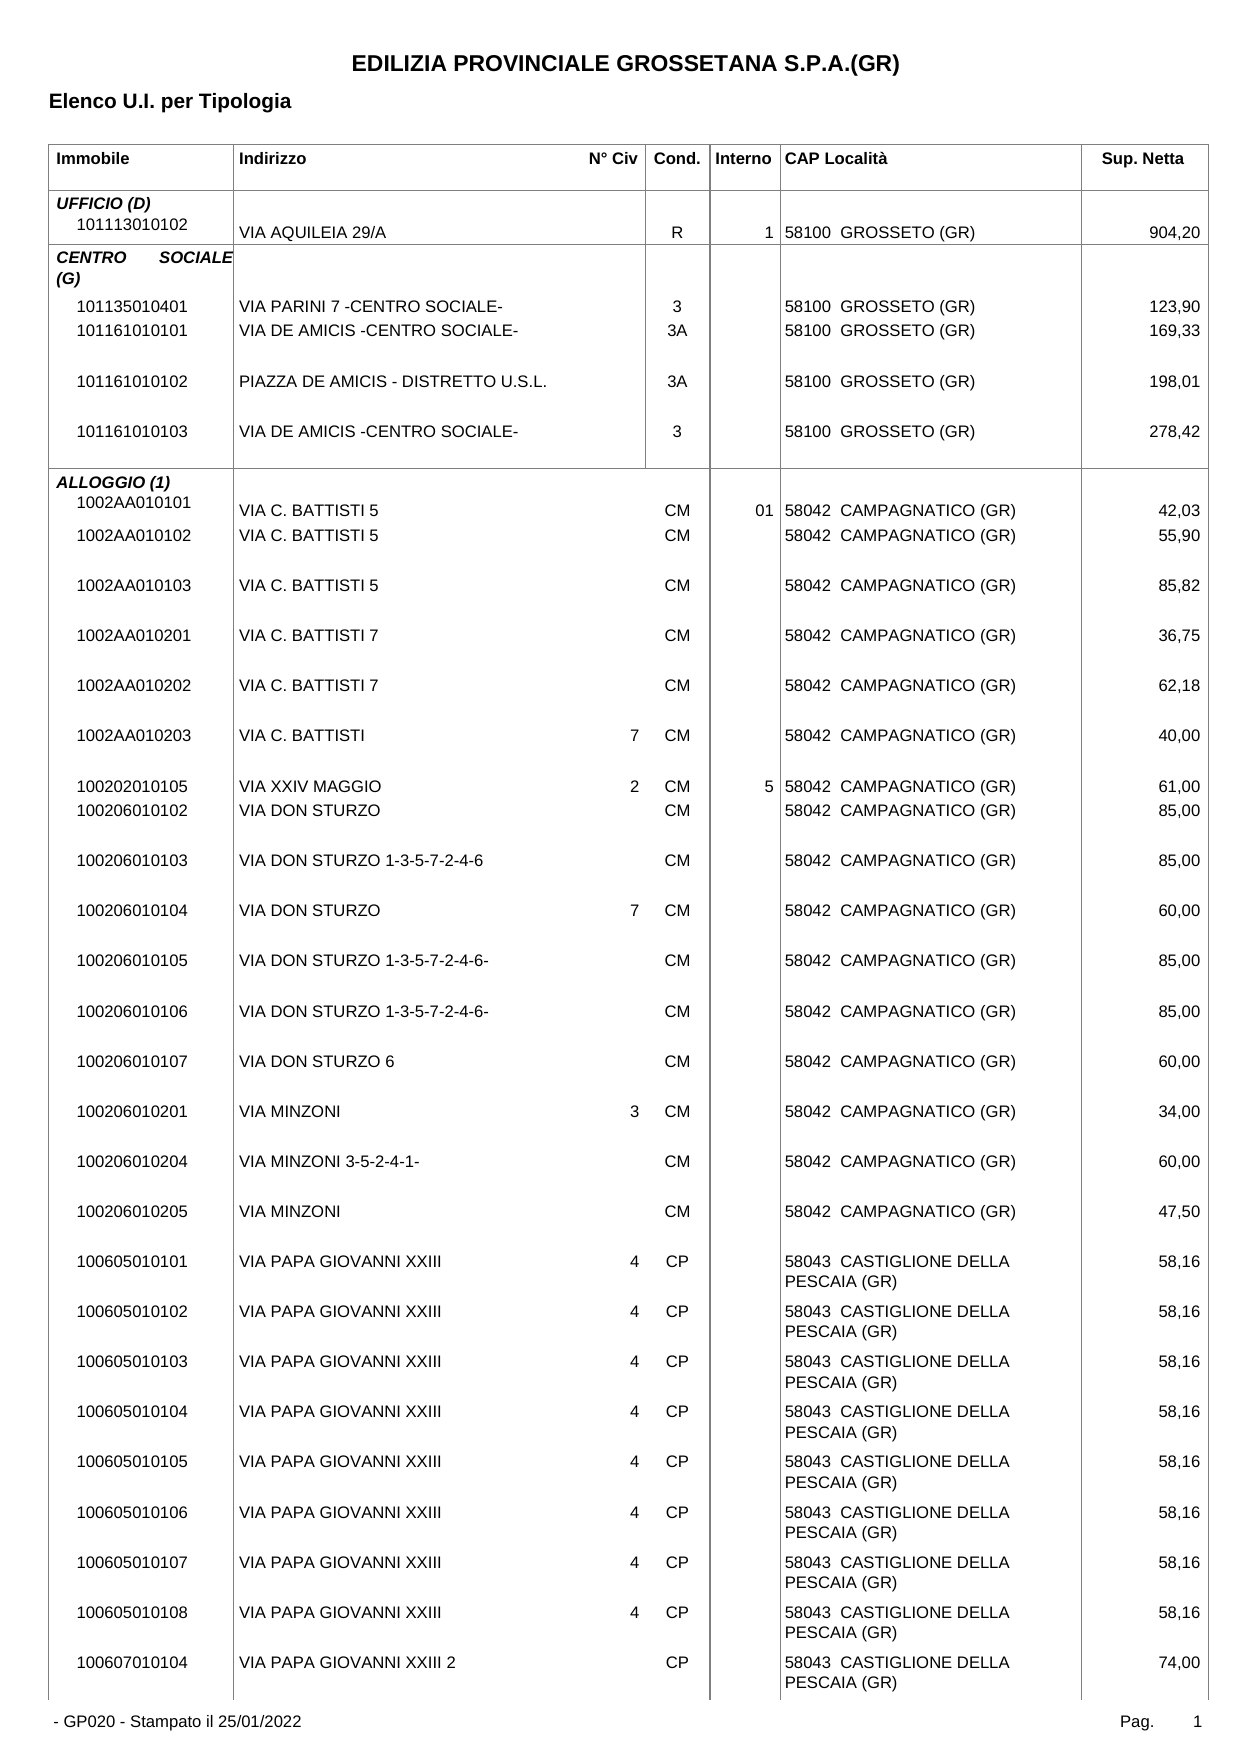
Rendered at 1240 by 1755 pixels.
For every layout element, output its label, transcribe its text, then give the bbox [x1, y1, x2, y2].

table_cell 4 [589, 1299, 646, 1349]
table_cell VIA PAPA GIOVANNI XXIII [234, 1349, 588, 1399]
table_cell 58042 CAMPAGNATICO (GR) [781, 1199, 1081, 1248]
table_cell 100605010101 [49, 1249, 233, 1299]
table_cell 60,00 [1082, 1048, 1208, 1098]
table_cell 4 [589, 1399, 646, 1449]
table_cell 58043 CASTIGLIONE DELLA PESCAIA (GR) [781, 1399, 1081, 1449]
table_cell R [646, 191, 709, 244]
table_cell 58043 CASTIGLIONE DELLA PESCAIA (GR) [781, 1349, 1081, 1399]
table_cell CM [646, 998, 709, 1048]
table_cell VIA PAPA GIOVANNI XXIII [234, 1249, 588, 1299]
table_cell CENTRO SOCIALE (G) 101135010401 [49, 245, 233, 318]
table_cell 4 [589, 1249, 646, 1299]
table_cell 2 [589, 773, 646, 798]
table_cell [711, 573, 780, 623]
table_cell 3 [646, 418, 709, 468]
table_cell [711, 1199, 780, 1248]
table_cell CM [646, 673, 709, 723]
table_cell 61,00 [1082, 773, 1208, 798]
table_cell 58100 GROSSETO (GR) [781, 418, 1081, 468]
table_cell CP [646, 1599, 709, 1649]
table_cell VIA PAPA GIOVANNI XXIII [234, 1549, 588, 1599]
table_cell 100605010107 [49, 1549, 233, 1599]
table_cell 58100 GROSSETO (GR) [781, 245, 1081, 318]
table_cell 74,00 [1082, 1649, 1208, 1699]
table_cell [711, 418, 780, 468]
table_cell [711, 948, 780, 998]
table_cell [711, 245, 780, 318]
table_cell CM [646, 469, 709, 522]
table_cell 100206010201 [49, 1098, 233, 1148]
table_cell 198,01 [1082, 368, 1208, 418]
table_cell VIA PAPA GIOVANNI XXIII [234, 1299, 588, 1349]
table_cell VIA C. BATTISTI 5 [234, 573, 588, 623]
table_cell [711, 1399, 780, 1449]
table_cell [711, 1249, 780, 1299]
table_cell 58,16 [1082, 1399, 1208, 1449]
table_cell 55,90 [1082, 523, 1208, 573]
table_cell CP [646, 1649, 709, 1699]
table_cell 3A [646, 318, 709, 368]
table_cell 100605010108 [49, 1599, 233, 1649]
table_cell 100605010104 [49, 1399, 233, 1449]
table_cell [711, 1499, 780, 1549]
table_cell 101161010103 [49, 418, 233, 468]
table_cell VIA DON STURZO 1-3-5-7-2-4-6- [234, 948, 588, 998]
table_cell VIA PAPA GIOVANNI XXIII [234, 1599, 588, 1649]
table_cell 100607010104 [49, 1649, 233, 1699]
table_cell CP [646, 1549, 709, 1599]
table_cell [589, 848, 646, 898]
table_cell 100206010104 [49, 898, 233, 948]
table_cell [589, 573, 646, 623]
table_cell 169,33 [1082, 318, 1208, 368]
table_cell CP [646, 1499, 709, 1549]
table_cell 4 [589, 1549, 646, 1599]
table_cell 7 [589, 723, 646, 773]
table_cell [711, 368, 780, 418]
table_cell 100206010205 [49, 1199, 233, 1248]
table_cell 100605010105 [49, 1449, 233, 1499]
table_cell [711, 848, 780, 898]
table_cell 100206010102 [49, 798, 233, 848]
table_cell 58043 CASTIGLIONE DELLA PESCAIA (GR) [781, 1599, 1081, 1649]
table_cell CM [646, 798, 709, 848]
table_cell 101161010101 [49, 318, 233, 368]
table_cell [711, 673, 780, 723]
table_cell VIA C. BATTISTI [234, 723, 588, 773]
table_cell PIAZZA DE AMICIS - DISTRETTO U.S.L. [234, 368, 588, 418]
table_cell CM [646, 523, 709, 573]
table_cell 1002AA010102 [49, 523, 233, 573]
table_cell 100206010106 [49, 998, 233, 1048]
table_cell 1 [711, 191, 780, 244]
table_cell VIA PAPA GIOVANNI XXIII 2 [234, 1649, 588, 1699]
table_cell VIA MINZONI 3-5-2-4-1- [234, 1148, 588, 1198]
table_cell 85,00 [1082, 948, 1208, 998]
table_cell 123,90 [1082, 245, 1208, 318]
table_cell 1002AA010201 [49, 623, 233, 673]
table_header Sup. Netta [1082, 145, 1208, 190]
table_cell [711, 523, 780, 573]
table_cell 60,00 [1082, 898, 1208, 948]
table_cell [711, 1299, 780, 1349]
table_cell 100202010105 [49, 773, 233, 798]
table_cell VIA DON STURZO 6 [234, 1048, 588, 1098]
table_cell [589, 798, 646, 848]
table_cell 60,00 [1082, 1148, 1208, 1198]
table_header N° Civ [589, 145, 645, 190]
table_cell [711, 798, 780, 848]
table_cell 58042 CAMPAGNATICO (GR) [781, 623, 1081, 673]
table_cell VIA MINZONI [234, 1199, 588, 1248]
table_cell 58100 GROSSETO (GR) [781, 191, 1081, 244]
table_header Interno [711, 145, 780, 190]
table_cell CM [646, 1098, 709, 1148]
table_cell 3 [589, 1098, 646, 1148]
table_cell VIA C. BATTISTI 5 [234, 469, 588, 522]
table_cell [589, 368, 645, 418]
table_cell 85,00 [1082, 848, 1208, 898]
table_cell VIA MINZONI [234, 1098, 588, 1148]
table_cell VIA XXIV MAGGIO [234, 773, 588, 798]
table_cell 58043 CASTIGLIONE DELLA PESCAIA (GR) [781, 1449, 1081, 1499]
table_cell CM [646, 898, 709, 948]
table_cell 58,16 [1082, 1499, 1208, 1549]
table_cell 58042 CAMPAGNATICO (GR) [781, 723, 1081, 773]
table_cell 100206010103 [49, 848, 233, 898]
table_cell 58100 GROSSETO (GR) [781, 368, 1081, 418]
table_cell [589, 1199, 646, 1248]
table_cell [589, 1649, 646, 1699]
table_cell 58043 CASTIGLIONE DELLA PESCAIA (GR) [781, 1299, 1081, 1349]
table_cell VIA C. BATTISTI 7 [234, 673, 588, 723]
table_cell [711, 1549, 780, 1599]
table_cell VIA DE AMICIS -CENTRO SOCIALE- [234, 418, 588, 468]
table_cell [711, 723, 780, 773]
table_cell 4 [589, 1599, 646, 1649]
table_cell 01 [711, 469, 780, 522]
table_cell 58043 CASTIGLIONE DELLA PESCAIA (GR) [781, 1649, 1081, 1699]
table_cell [589, 191, 645, 244]
table_cell 58042 CAMPAGNATICO (GR) [781, 573, 1081, 623]
table_header Cond. [646, 145, 709, 190]
table_cell [711, 1349, 780, 1399]
table_cell 85,82 [1082, 573, 1208, 623]
table_cell 58,16 [1082, 1299, 1208, 1349]
table_cell 58042 CAMPAGNATICO (GR) [781, 998, 1081, 1048]
table_cell [711, 1599, 780, 1649]
table_cell VIA PARINI 7 -CENTRO SOCIALE- [234, 245, 588, 318]
table_cell [711, 898, 780, 948]
table_cell CM [646, 848, 709, 898]
table_cell 58042 CAMPAGNATICO (GR) [781, 469, 1081, 522]
table_cell [711, 1148, 780, 1198]
table_cell 58,16 [1082, 1549, 1208, 1599]
table_header Indirizzo [234, 145, 588, 190]
table_cell 58042 CAMPAGNATICO (GR) [781, 1048, 1081, 1098]
table_cell 1002AA010103 [49, 573, 233, 623]
table_cell CP [646, 1349, 709, 1399]
table_cell 58042 CAMPAGNATICO (GR) [781, 798, 1081, 848]
table_cell VIA DE AMICIS -CENTRO SOCIALE- [234, 318, 588, 368]
table_cell 904,20 [1082, 191, 1208, 244]
table_cell VIA DON STURZO [234, 798, 588, 848]
table_cell VIA PAPA GIOVANNI XXIII [234, 1399, 588, 1449]
table_cell 34,00 [1082, 1098, 1208, 1148]
table_cell 100605010106 [49, 1499, 233, 1549]
table_cell 58043 CASTIGLIONE DELLA PESCAIA (GR) [781, 1549, 1081, 1599]
table_cell 58,16 [1082, 1449, 1208, 1499]
table_cell 3 [646, 245, 709, 318]
table_cell CM [646, 723, 709, 773]
table_cell 58042 CAMPAGNATICO (GR) [781, 1098, 1081, 1148]
table_cell [589, 623, 646, 673]
table_cell [589, 673, 646, 723]
table_cell 58043 CASTIGLIONE DELLA PESCAIA (GR) [781, 1249, 1081, 1299]
table_cell CP [646, 1399, 709, 1449]
table_cell 58043 CASTIGLIONE DELLA PESCAIA (GR) [781, 1499, 1081, 1549]
table_cell 58042 CAMPAGNATICO (GR) [781, 898, 1081, 948]
table_cell 5 [711, 773, 780, 798]
table_header Immobile [49, 145, 233, 190]
table_cell UFFICIO (D) 101113010102 [49, 191, 233, 244]
table_cell 278,42 [1082, 418, 1208, 468]
table_cell 100605010103 [49, 1349, 233, 1399]
table_cell 85,00 [1082, 998, 1208, 1048]
table_cell [589, 948, 646, 998]
table_header CAP Località [781, 145, 1081, 190]
table_cell 4 [589, 1349, 646, 1399]
table_cell CM [646, 773, 709, 798]
table_cell 62,18 [1082, 673, 1208, 723]
table_cell VIA PAPA GIOVANNI XXIII [234, 1449, 588, 1499]
table_cell [711, 1449, 780, 1499]
table_cell 36,75 [1082, 623, 1208, 673]
table_cell VIA C. BATTISTI 7 [234, 623, 588, 673]
table_cell CM [646, 948, 709, 998]
table_cell 58,16 [1082, 1599, 1208, 1649]
table_cell [711, 623, 780, 673]
table_cell [711, 1098, 780, 1148]
table_cell 58042 CAMPAGNATICO (GR) [781, 848, 1081, 898]
table_cell 4 [589, 1499, 646, 1549]
table_cell CM [646, 1048, 709, 1098]
table_cell 58042 CAMPAGNATICO (GR) [781, 948, 1081, 998]
table_cell [589, 998, 646, 1048]
table_cell 4 [589, 1449, 646, 1499]
table_cell 58042 CAMPAGNATICO (GR) [781, 1148, 1081, 1198]
table_cell [589, 245, 645, 318]
table_cell CP [646, 1299, 709, 1349]
table_cell 47,50 [1082, 1199, 1208, 1248]
table_cell [589, 523, 646, 573]
table_cell CP [646, 1449, 709, 1499]
table_cell VIA DON STURZO [234, 898, 588, 948]
table_cell VIA DON STURZO 1-3-5-7-2-4-6 [234, 848, 588, 898]
table_cell CP [646, 1249, 709, 1299]
table_cell CM [646, 1148, 709, 1198]
table_cell ALLOGGIO (1) 1002AA010101 [49, 469, 233, 522]
table_cell [589, 1048, 646, 1098]
table_cell [589, 469, 646, 522]
table_cell 40,00 [1082, 723, 1208, 773]
table_cell [589, 318, 645, 368]
table_cell 58042 CAMPAGNATICO (GR) [781, 773, 1081, 798]
table_cell VIA C. BATTISTI 5 [234, 523, 588, 573]
table_cell 58042 CAMPAGNATICO (GR) [781, 673, 1081, 723]
table_cell 101161010102 [49, 368, 233, 418]
table_cell 42,03 [1082, 469, 1208, 522]
table_cell [711, 318, 780, 368]
table_cell CM [646, 623, 709, 673]
table_cell VIA PAPA GIOVANNI XXIII [234, 1499, 588, 1549]
table_cell 58,16 [1082, 1249, 1208, 1299]
table_cell [711, 1649, 780, 1699]
table_cell CM [646, 1199, 709, 1248]
table_cell [589, 1148, 646, 1198]
table_cell 100206010107 [49, 1048, 233, 1098]
table_cell 100206010105 [49, 948, 233, 998]
table_cell 1002AA010203 [49, 723, 233, 773]
table_cell 3A [646, 368, 709, 418]
table_cell [711, 998, 780, 1048]
table_cell [589, 418, 645, 468]
table_cell 58,16 [1082, 1349, 1208, 1399]
table_cell 58100 GROSSETO (GR) [781, 318, 1081, 368]
table_cell 100605010102 [49, 1299, 233, 1349]
table_cell 85,00 [1082, 798, 1208, 848]
table_cell VIA AQUILEIA 29/A [234, 191, 588, 244]
table_cell 1002AA010202 [49, 673, 233, 723]
table_cell 100206010204 [49, 1148, 233, 1198]
table_cell 7 [589, 898, 646, 948]
table_cell [711, 1048, 780, 1098]
table_cell CM [646, 573, 709, 623]
table_cell VIA DON STURZO 1-3-5-7-2-4-6- [234, 998, 588, 1048]
table_cell 58042 CAMPAGNATICO (GR) [781, 523, 1081, 573]
